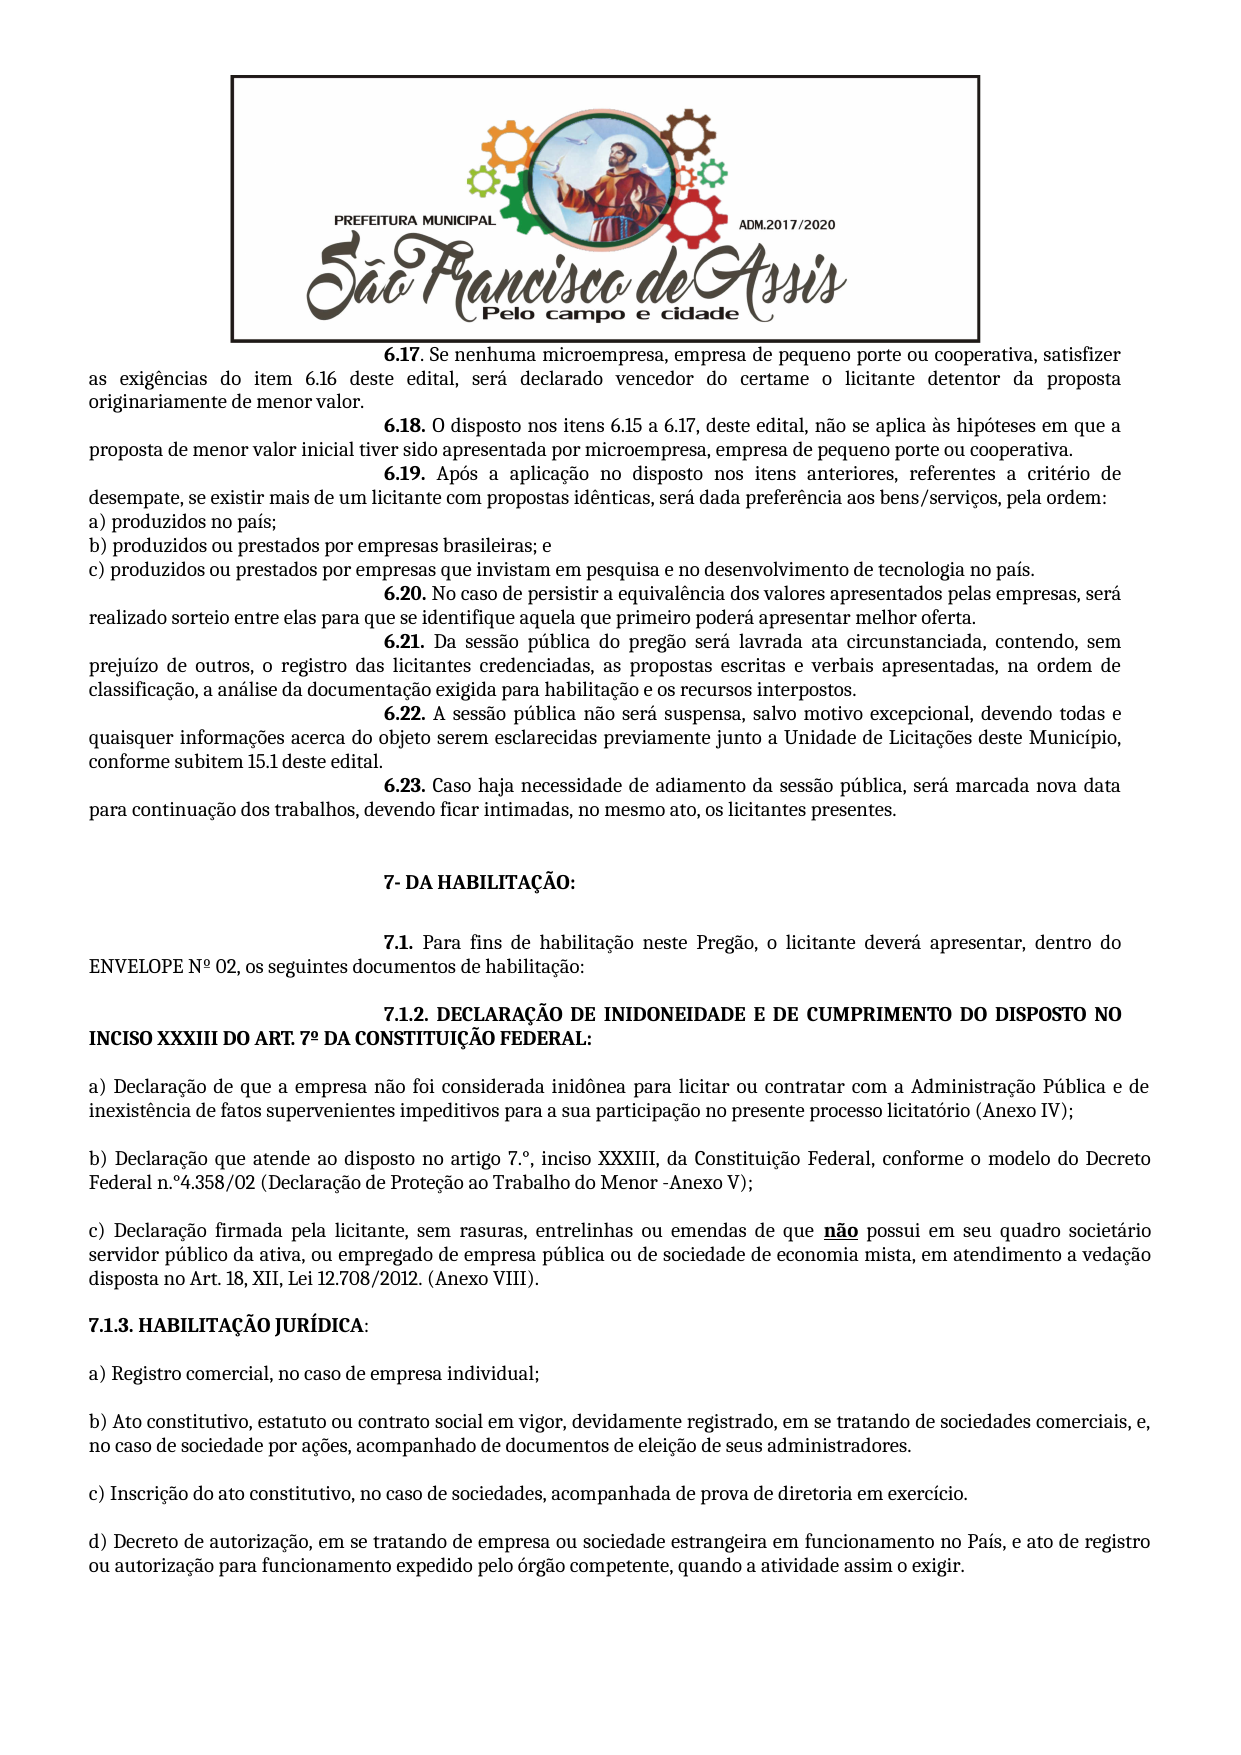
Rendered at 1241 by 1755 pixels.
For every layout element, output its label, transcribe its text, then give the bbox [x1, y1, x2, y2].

text 7- DA HABILITAÇÃO: [384, 870, 1152, 894]
text 7.1. Para fins de habilitação neste Pregão, o licitante deverá apresentar, dentro do ENVELOPE Nº 02, os seguintes documentos de habilitação: [89, 931, 1122, 979]
text 7.1.3. HABILITAÇÃO JURÍDICA: [89, 1314, 1152, 1338]
text 6.21. Da sessão pública do pregão será lavrada ata circunstanciada, contendo, sem prejuízo de outros, o registro das licitantes credenciadas, as propostas escritas e verbais apresentadas, na ordem de classificação, a análise da documentação exigida para habilitação e os recursos interpostos. [89, 630, 1122, 702]
text 6.23. Caso haja necessidade de adiamento da sessão pública, será marcada nova data para continuação dos trabalhos, devendo ficar intimadas, no mesmo ato, os licitantes presentes. [89, 773, 1122, 821]
text 6.18. O disposto nos itens 6.15 a 6.17, deste edital, não se aplica às hipóteses em que a proposta de menor valor inicial tiver sido apresentada por microempresa, empresa de pequeno porte ou cooperativa. [89, 414, 1122, 462]
text 6.20. No caso de persistir a equivalência dos valores apresentados pelas empresas, será realizado sorteio entre elas para que se identifique aquela que primeiro poderá apresentar melhor oferta. [89, 582, 1122, 630]
text c) produzidos ou prestados por empresas que invistam em pesquisa e no desenvolvimento de tecnologia no país. [89, 558, 1122, 582]
text d) Decreto de autorização, em se tratando de empresa ou sociedade estrangeira em funcionamento no País, e ato de registro ou autorização para funcionamento expedido pelo órgão competente, quando a atividade assim o exigir. [89, 1530, 1152, 1578]
text 6.17. Se nenhuma microempresa, empresa de pequeno porte ou cooperativa, satisfizer as exigências do item 6.16 deste edital, será declarado vencedor do certame o licitante detentor da proposta originariamente de menor valor. [89, 342, 1122, 414]
text b) Ato constitutivo, estatuto ou contrato social em vigor, devidamente registrado, em se tratando de sociedades comerciais, e, no caso de sociedade por ações, acompanhado de documentos de eleição de seus administradores. [89, 1410, 1152, 1458]
text a) produzidos no país; [89, 510, 1122, 534]
text b) produzidos ou prestados por empresas brasileiras; e [89, 534, 1122, 558]
text 6.22. A sessão pública não será suspensa, salvo motivo excepcional, devendo todas e quaisquer informações acerca do objeto serem esclarecidas previamente junto a Unidade de Licitações deste Município, conforme subitem 15.1 deste edital. [89, 702, 1122, 773]
text a) Declaração de que a empresa não foi considerada inidônea para licitar ou contratar com a Administração Pública e de inexistência de fatos supervenientes impeditivos para a sua participação no presente processo licitatório (Anexo IV); [89, 1074, 1152, 1122]
text a) Registro comercial, no caso de empresa individual; [89, 1362, 1152, 1386]
text c) Declaração firmada pela licitante, sem rasuras, entrelinhas ou emendas de que não possui em seu quadro societário servidor público da ativa, ou empregado de empresa pública ou de sociedade de economia mista, em atendimento a vedação disposta no Art. 18, XII, Lei 12.708/2012. (Anexo VIII). [89, 1218, 1152, 1290]
text b) Declaração que atende ao disposto no artigo 7.°, inciso XXXIII, da Constituição Federal, conforme o modelo do Decreto Federal n.°4.358/02 (Declaração de Proteção ao Trabalho do Menor -Anexo V); [89, 1146, 1152, 1194]
text 7.1.2. DECLARAÇÃO DE INIDONEIDADE E DE CUMPRIMENTO DO DISPOSTO NO INCISO XXXIII DO ART. 7º DA CONSTITUIÇÃO FEDERAL: [89, 1003, 1122, 1051]
text c) Inscrição do ato constitutivo, no caso de sociedades, acompanhada de prova de diretoria em exercício. [89, 1482, 1152, 1506]
text 6.19. Após a aplicação no disposto nos itens anteriores, referentes a critério de desempate, se existir mais de um licitante com propostas idênticas, será dada preferência aos bens/serviços, pela ordem: [89, 462, 1122, 510]
